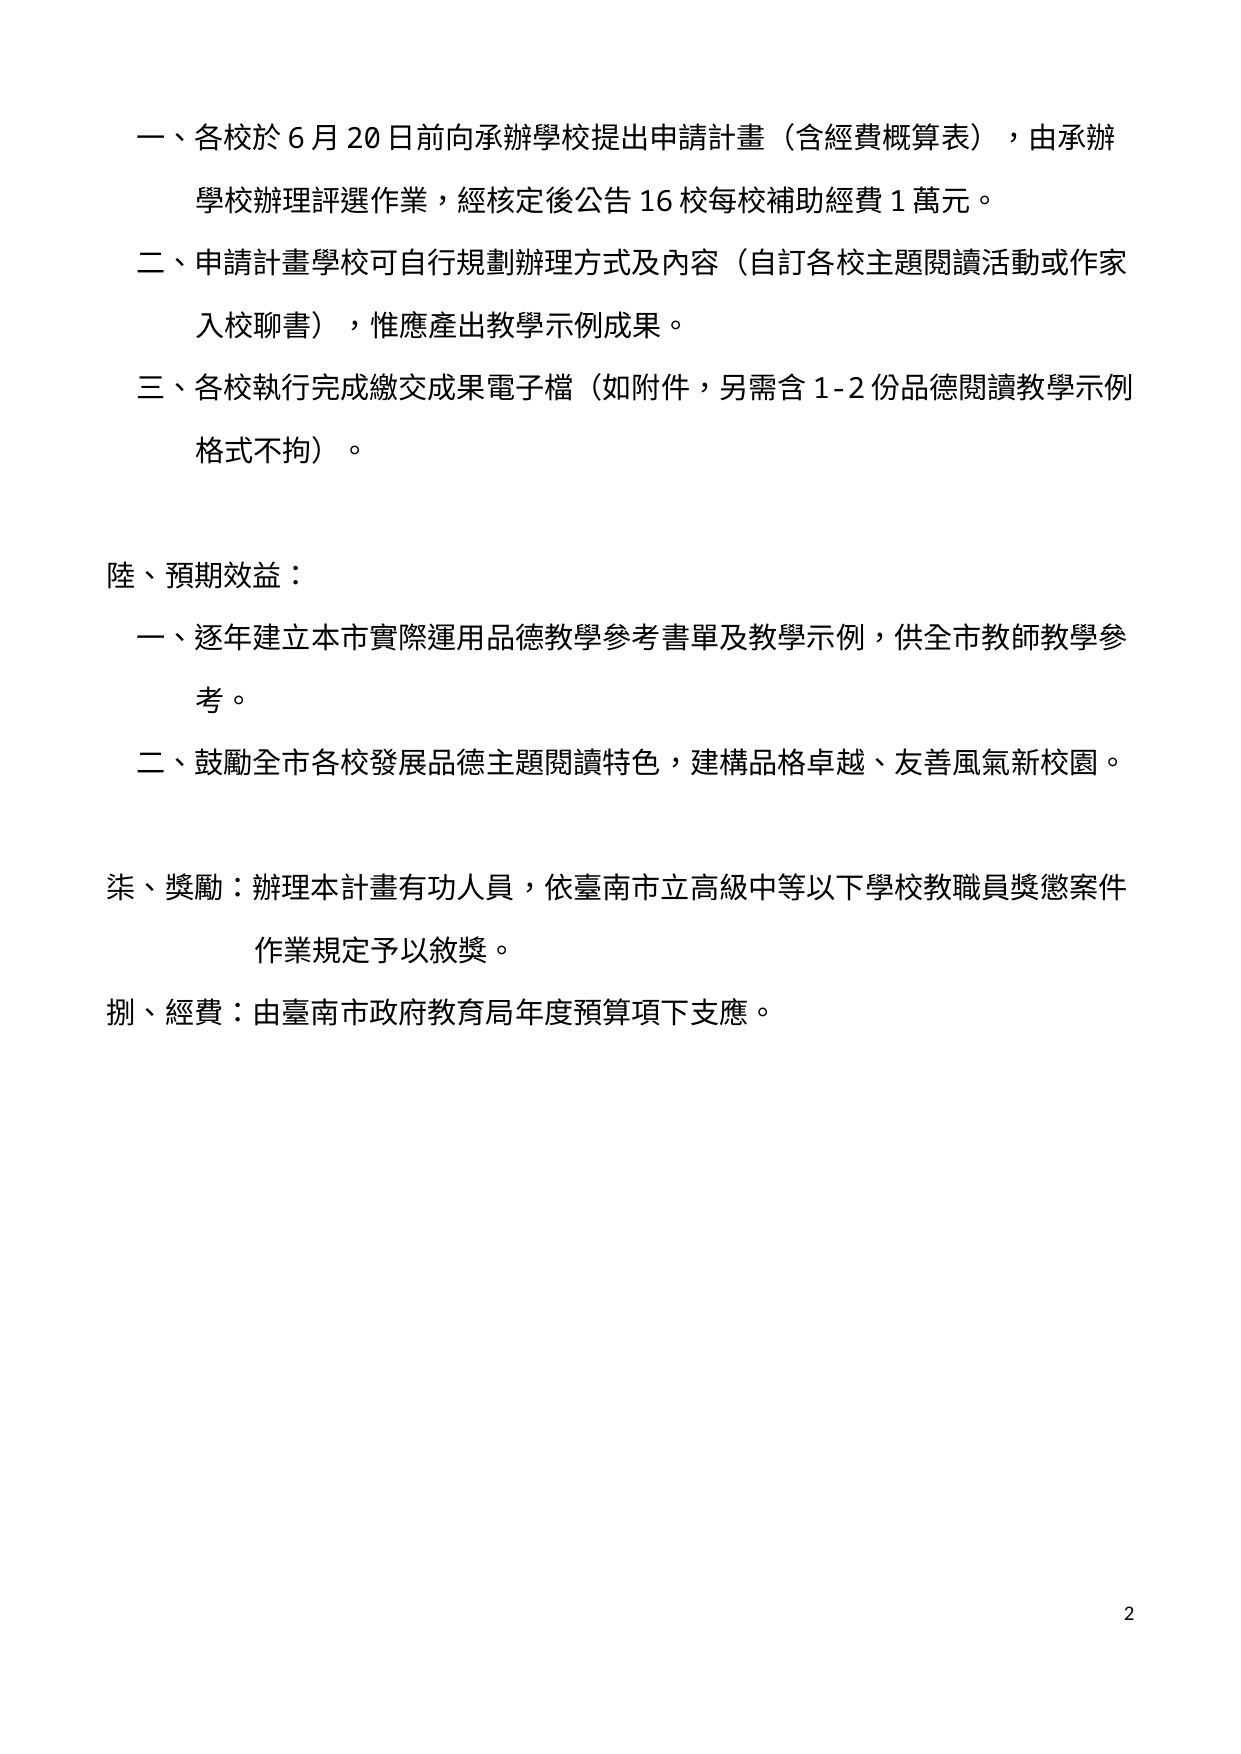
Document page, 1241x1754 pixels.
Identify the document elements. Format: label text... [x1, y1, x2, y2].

text 二、申請計畫學校可自行規劃辦理方式及內容（自訂各校主題閱讀活動或作家入校聊書），惟應產出教學示例成果。 [136, 219, 1134, 344]
text 三、各校執行完成繳交成果電子檔（如附件，另需含1-2份品德閱讀教學示例格式不拘）。 [136, 344, 1134, 469]
text 二、鼓勵全市各校發展品德主題閱讀特色，建構品格卓越、友善風氣新校園。 [136, 719, 1134, 782]
text 一、逐年建立本市實際運用品德教學參考書單及教學示例，供全市教師教學參考。 [136, 594, 1134, 719]
text 柒、獎勵：辦理本計畫有功人員，依臺南市立高級中等以下學校教職員獎懲案件作業規定予以敘獎。 [106, 844, 1134, 969]
text 捌、經費：由臺南市政府教育局年度預算項下支應。 [106, 969, 1134, 1032]
text 一、各校於6月20日前向承辦學校提出申請計畫（含經費概算表），由承辦學校辦理評選作業，經核定後公告16校每校補助經費1萬元。 [136, 94, 1134, 219]
text 陸、預期效益： [106, 532, 1134, 594]
